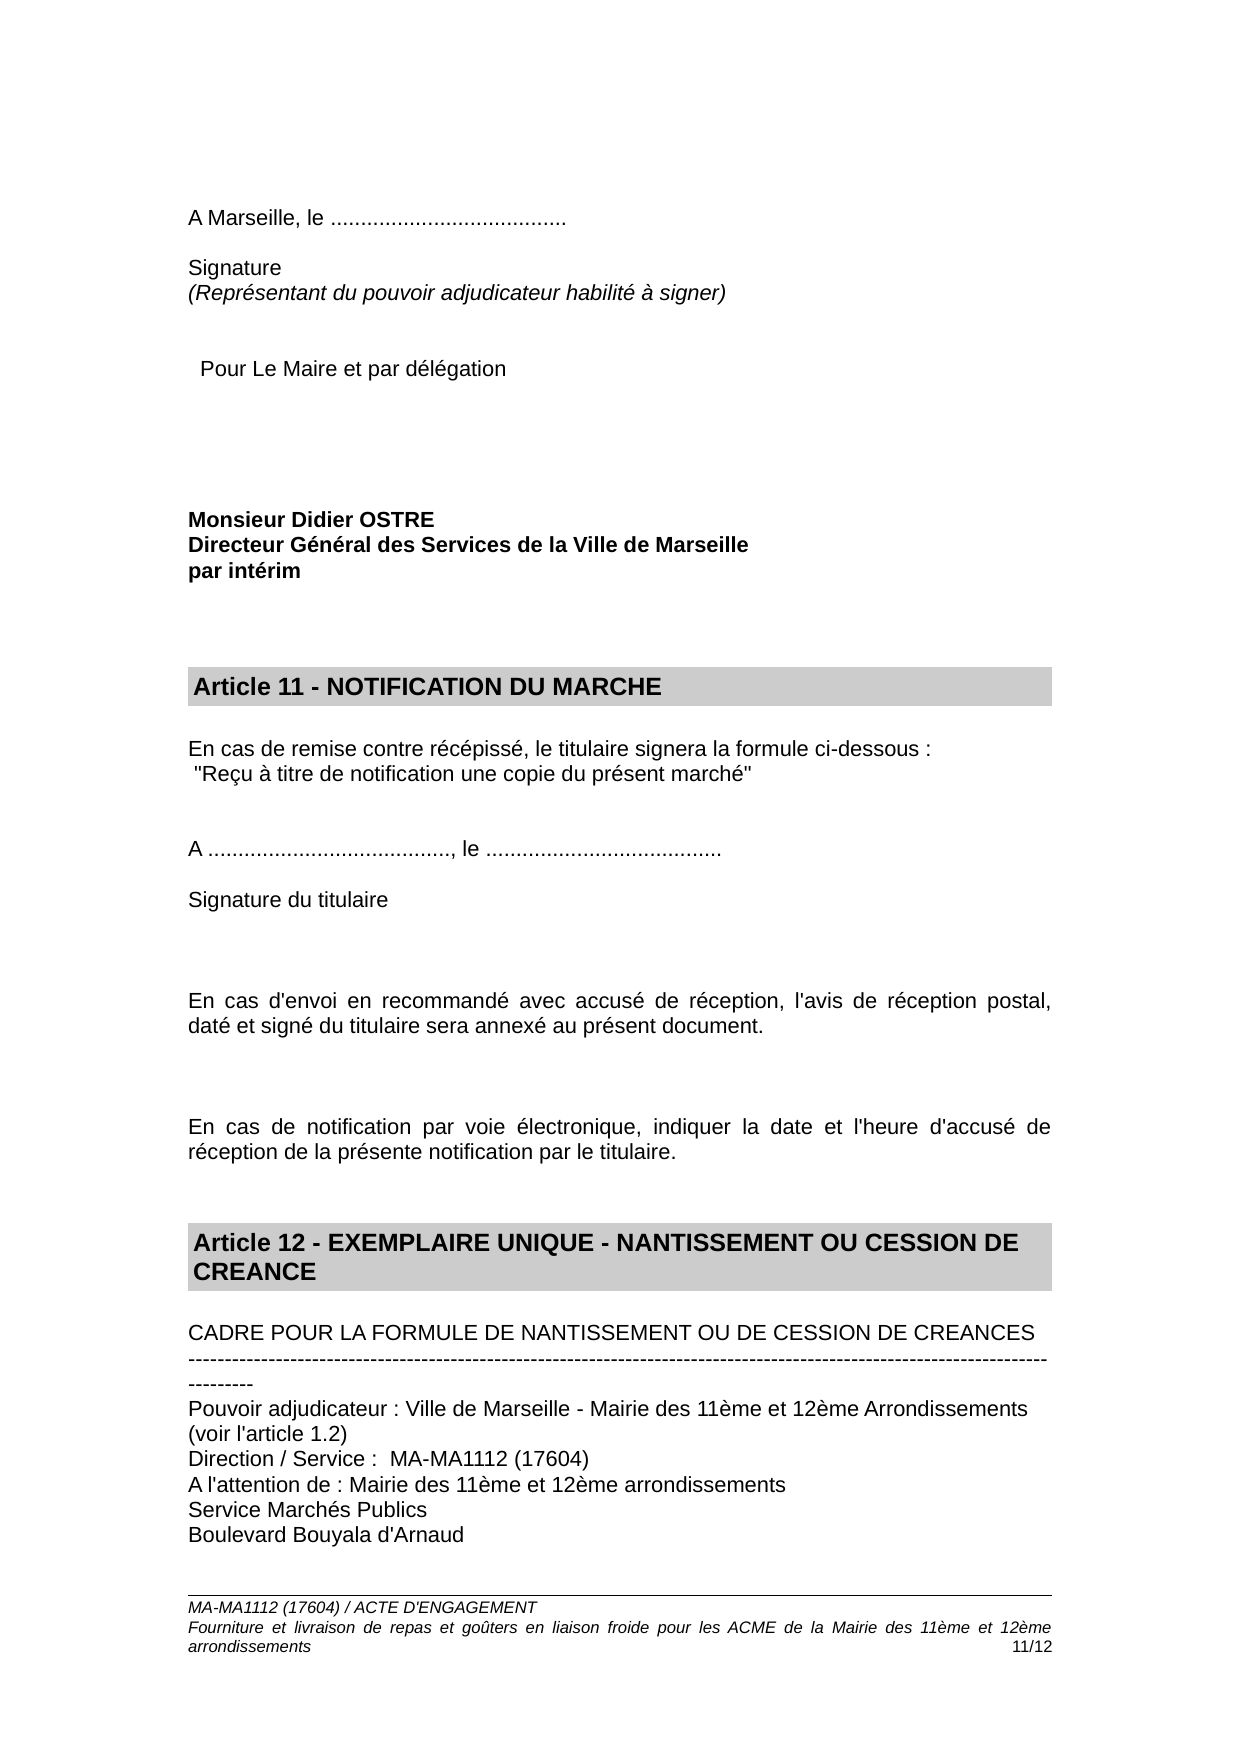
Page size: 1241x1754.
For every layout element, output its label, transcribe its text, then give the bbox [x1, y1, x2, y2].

subtitle NOTIFICATION DU MARCHE [190, 669, 1050, 704]
text Directeur Général des Services de la Ville de Marseille [188, 532, 1052, 557]
text Service Marchés Publics [188, 1497, 1052, 1522]
text par intérim [188, 557, 1052, 583]
text En cas de notification par voie électronique, indiquer la date et l'heure d'accusé de réception de la présente notification par le titulaire. [188, 1113, 1052, 1164]
text Signature [188, 255, 1052, 280]
text (voir l'article 1.2) [188, 1421, 1052, 1446]
text (Représentant du pouvoir adjudicateur habilité à signer) [188, 280, 1052, 305]
text CADRE POUR LA FORMULE DE NANTISSEMENT OU DE CESSION DE CREANCES [188, 1320, 1052, 1345]
text A l'attention de : Mairie des 11ème et 12ème arrondissements [188, 1471, 1052, 1497]
text Monsieur Didier OSTRE [188, 507, 1052, 532]
text A Marseille, le ....................................... [188, 204, 1052, 230]
text Signature du titulaire [188, 887, 1052, 912]
text Direction / Service : MA-MA1112 (17604) [188, 1446, 1052, 1471]
text Boulevard Bouyala d'Arnaud [188, 1522, 1052, 1547]
text Pour Le Maire et par délégation [188, 356, 1052, 381]
text A ........................................, le ....................................... [188, 836, 1052, 861]
text ------------------------------------------------------------------------------------------------------------------------------- [188, 1345, 1052, 1396]
text "Reçu à titre de notification une copie du présent marché" [188, 761, 1052, 786]
subtitle EXEMPLAIRE UNIQUE - NANTISSEMENT OU CESSION DE CREANCE [190, 1225, 1050, 1289]
text En cas d'envoi en recommandé avec accusé de réception, l'avis de réception postal, daté et signé du titulaire sera annexé au présent document. [188, 987, 1052, 1038]
text En cas de remise contre récépissé, le titulaire signera la formule ci-dessous : [188, 735, 1052, 761]
text Pouvoir adjudicateur : Ville de Marseille - Mairie des 11ème et 12ème Arrondissements [188, 1396, 1052, 1421]
